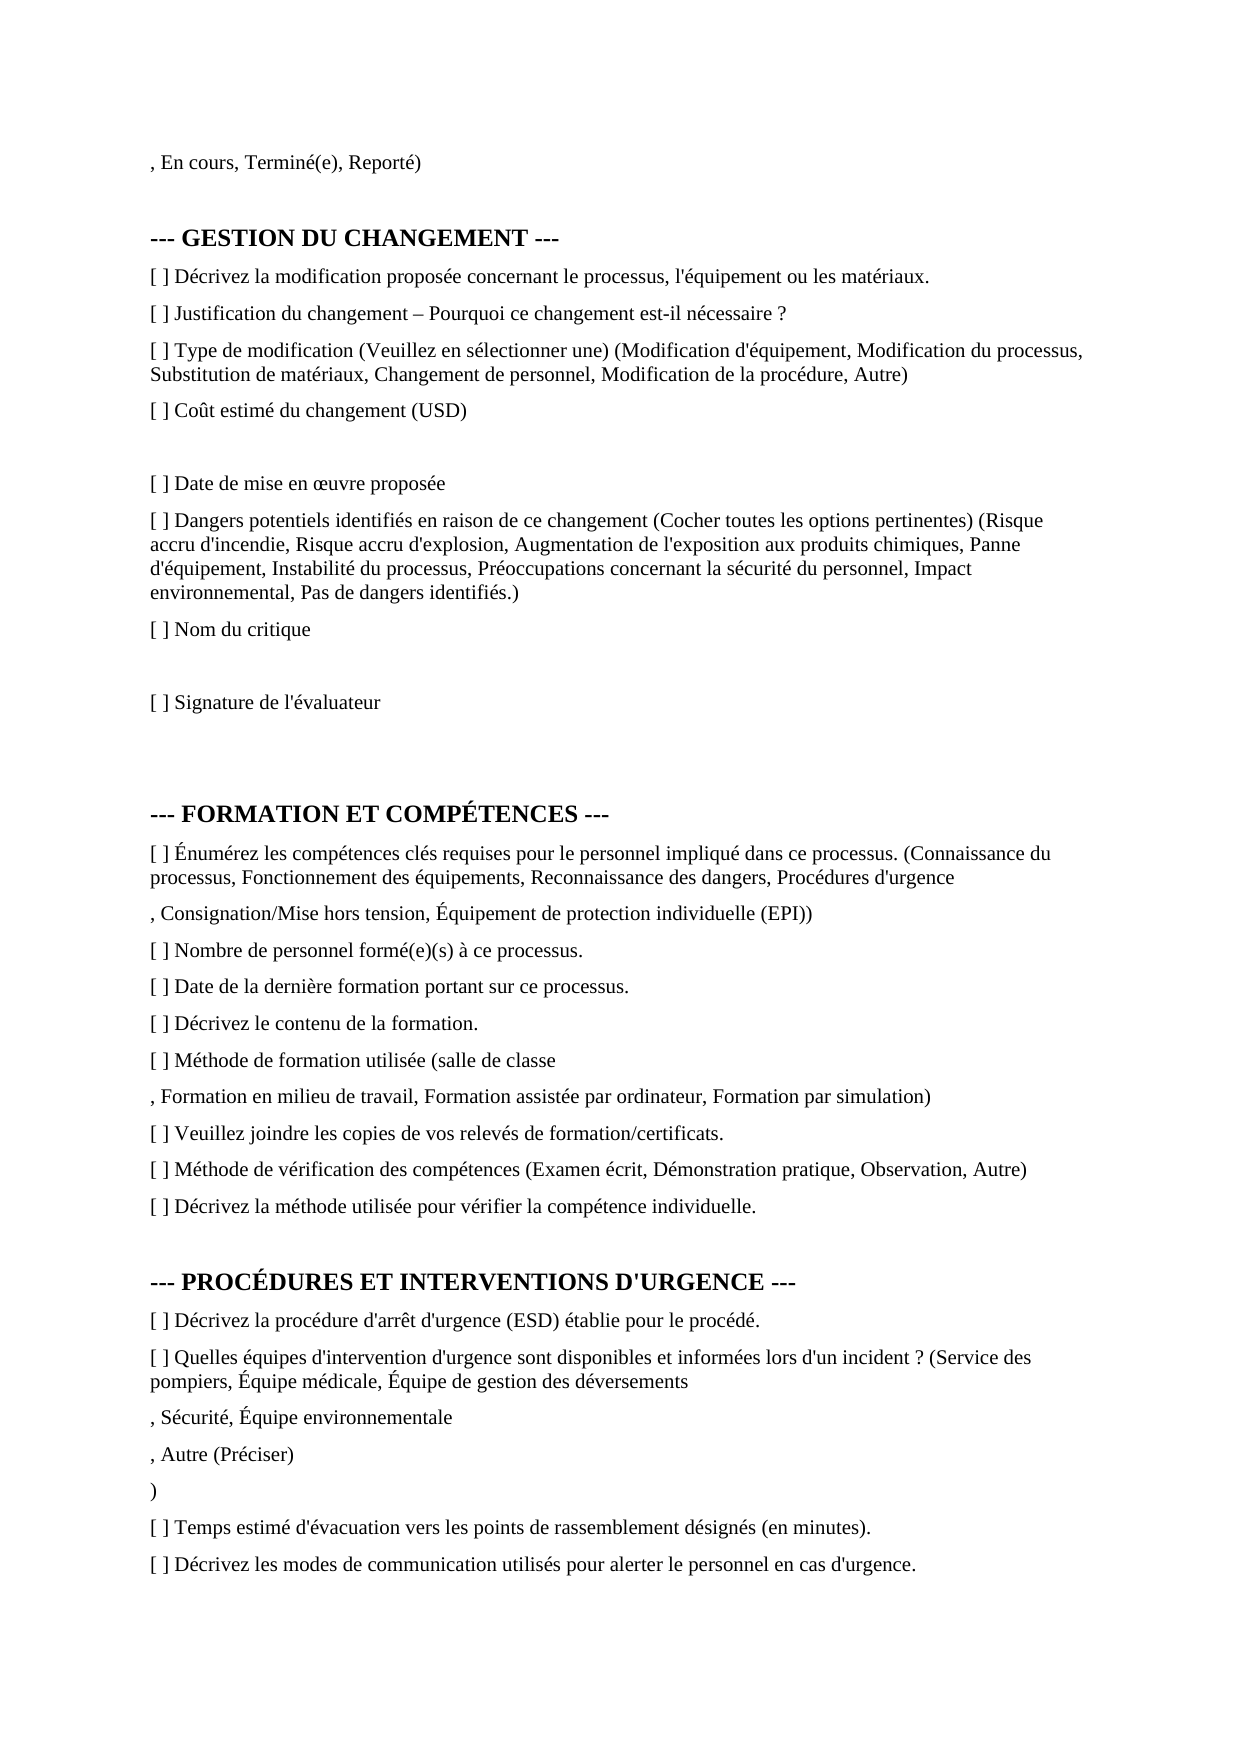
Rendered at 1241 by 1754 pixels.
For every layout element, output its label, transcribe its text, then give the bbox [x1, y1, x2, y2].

text [ ] Décrivez les modes de communication utilisés pour alerter le personnel en cas d'urgence. [150, 1552, 1090, 1576]
text [ ] Signature de l'évaluateur [150, 690, 1090, 714]
text [ ] Date de la dernière formation portant sur ce processus. [150, 974, 1090, 998]
text [ ] Type de modification (Veuillez en sélectionner une) (Modification d'équipement, Modification du processus, Substitution de matériaux, Changement de personnel, Modification de la procédure, Autre) [150, 337, 1090, 386]
text [ ] Coût estimé du changement (USD) [150, 398, 1090, 422]
text --- FORMATION ET COMPÉTENCES --- [150, 799, 1090, 828]
text [ ] Méthode de formation utilisée (salle de classe [150, 1047, 1090, 1072]
text ) [150, 1478, 1090, 1502]
text [ ] Quelles équipes d'intervention d'urgence sont disponibles et informées lors d'un incident ? (Service des pompiers, Équipe médicale, Équipe de gestion des déversements [150, 1345, 1090, 1393]
text [ ] Décrivez la procédure d'arrêt d'urgence (ESD) établie pour le procédé. [150, 1308, 1090, 1332]
text [ ] Décrivez le contenu de la formation. [150, 1011, 1090, 1035]
text , En cours, Terminé(e), Reporté) [150, 150, 1090, 174]
text [ ] Justification du changement – Pourquoi ce changement est-il nécessaire ? [150, 301, 1090, 325]
text , Autre (Préciser) [150, 1442, 1090, 1466]
text [ ] Décrivez la modification proposée concernant le processus, l'équipement ou les matériaux. [150, 264, 1090, 288]
text [ ] Énumérez les compétences clés requises pour le personnel impliqué dans ce processus. (Connaissance du processus, Fonctionnement des équipements, Reconnaissance des dangers, Procédures d'urgence [150, 841, 1090, 889]
text --- PROCÉDURES ET INTERVENTIONS D'URGENCE --- [150, 1267, 1090, 1296]
text --- GESTION DU CHANGEMENT --- [150, 223, 1090, 252]
text , Formation en milieu de travail, Formation assistée par ordinateur, Formation par simulation) [150, 1084, 1090, 1108]
text [ ] Date de mise en œuvre proposée [150, 471, 1090, 495]
text [ ] Nom du critique [150, 617, 1090, 641]
text [ ] Nombre de personnel formé(e)(s) à ce processus. [150, 938, 1090, 962]
text , Sécurité, Équipe environnementale [150, 1405, 1090, 1429]
text [ ] Dangers potentiels identifiés en raison de ce changement (Cocher toutes les options pertinentes) (Risque accru d'incendie, Risque accru d'explosion, Augmentation de l'exposition aux produits chimiques, Panne d'équipement, Instabilité du processus, Préoccupations concernant la sécurité du personnel, Impact environnemental, Pas de dangers identifiés.) [150, 508, 1090, 604]
text , Consignation/Mise hors tension, Équipement de protection individuelle (EPI)) [150, 901, 1090, 925]
text [ ] Méthode de vérification des compétences (Examen écrit, Démonstration pratique, Observation, Autre) [150, 1157, 1090, 1181]
text [ ] Veuillez joindre les copies de vos relevés de formation/certificats. [150, 1121, 1090, 1145]
text [ ] Décrivez la méthode utilisée pour vérifier la compétence individuelle. [150, 1194, 1090, 1218]
text [ ] Temps estimé d'évacuation vers les points de rassemblement désignés (en minutes). [150, 1515, 1090, 1539]
